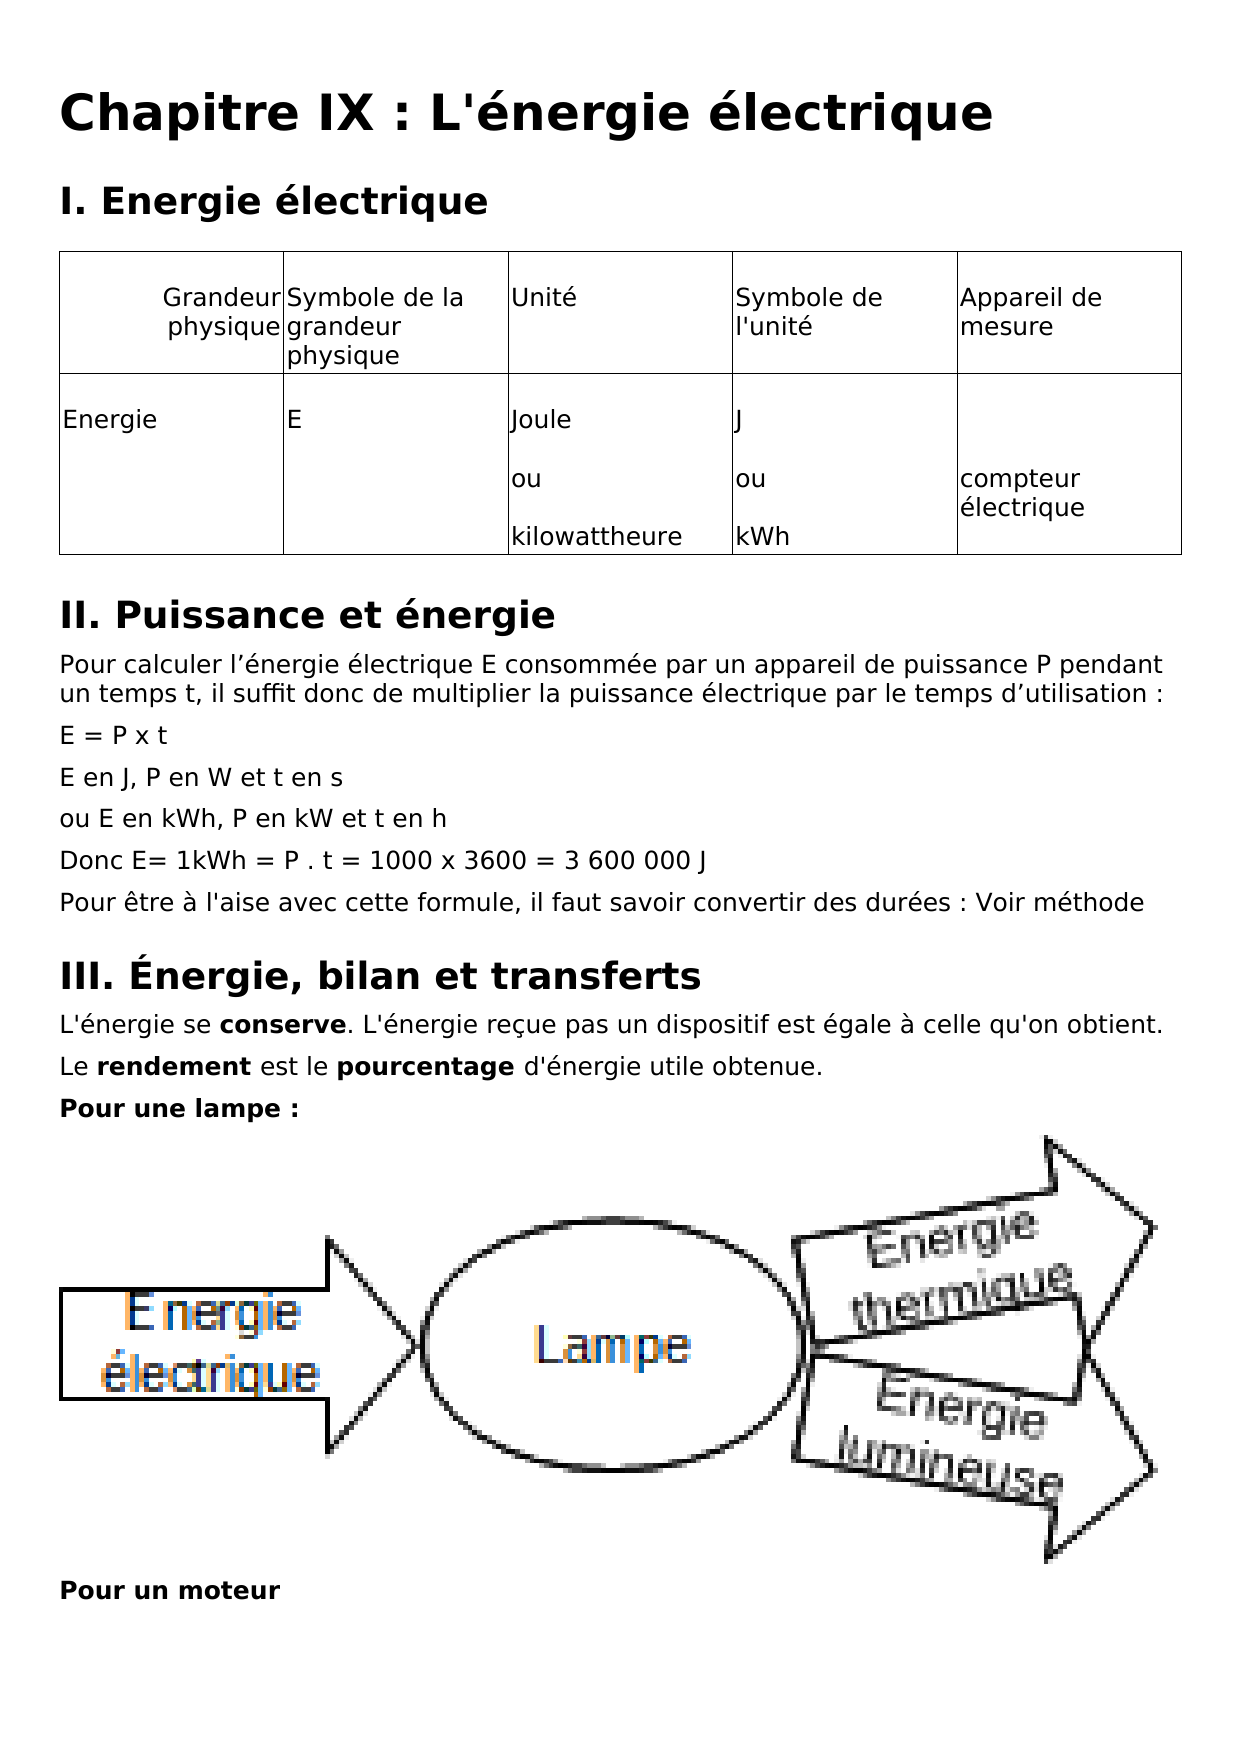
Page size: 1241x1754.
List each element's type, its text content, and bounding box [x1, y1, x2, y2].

table_header Symbole de l'unité [733, 252, 957, 373]
subtitle II. Puissance et énergie [59, 594, 1181, 638]
subtitle III. Énergie, bilan et transferts [59, 954, 1181, 998]
table_cell Joule ou kilowattheure [509, 374, 732, 554]
text Pour être à l'aise avec cette formule, il faut savoir convertir des durées : Voir méthode [59, 888, 1181, 917]
text Pour une lampe : [59, 1094, 1181, 1123]
table_cell Energie [60, 374, 283, 554]
table_header Grandeur physique [60, 252, 283, 373]
text E = P x t [59, 721, 1181, 750]
text ou E en kWh, P en kW et t en h [59, 804, 1181, 834]
subtitle Chapitre IX : L'énergie électrique [59, 84, 1181, 142]
table_cell E [284, 374, 508, 554]
text E en J, P en W et t en s [59, 763, 1181, 792]
table_cell J ou kWh [733, 374, 957, 554]
text Pour un moteur [59, 1576, 1181, 1605]
text Pour calculer l’énergie électrique E consommée par un appareil de puissance P pendant un temps t, il suffit donc de multiplier la puissance électrique par le temps d’utilisation : [59, 650, 1181, 709]
text Donc E= 1kWh = P . t = 1000 x 3600 = 3 600 000 J [59, 846, 1181, 875]
text L'énergie se conserve. L'énergie reçue pas un dispositif est égale à celle qu'on obtient. [59, 1011, 1181, 1040]
picture [59, 1135, 1182, 1564]
table_header Appareil de mesure [958, 252, 1181, 373]
subtitle I. Energie électrique [59, 180, 1181, 223]
table_cell compteur électrique [958, 374, 1181, 554]
text Le rendement est le pourcentage d'énergie utile obtenue. [59, 1052, 1181, 1081]
table_header Symbole de la grandeur physique [284, 252, 508, 373]
table_header Unité [509, 252, 732, 373]
